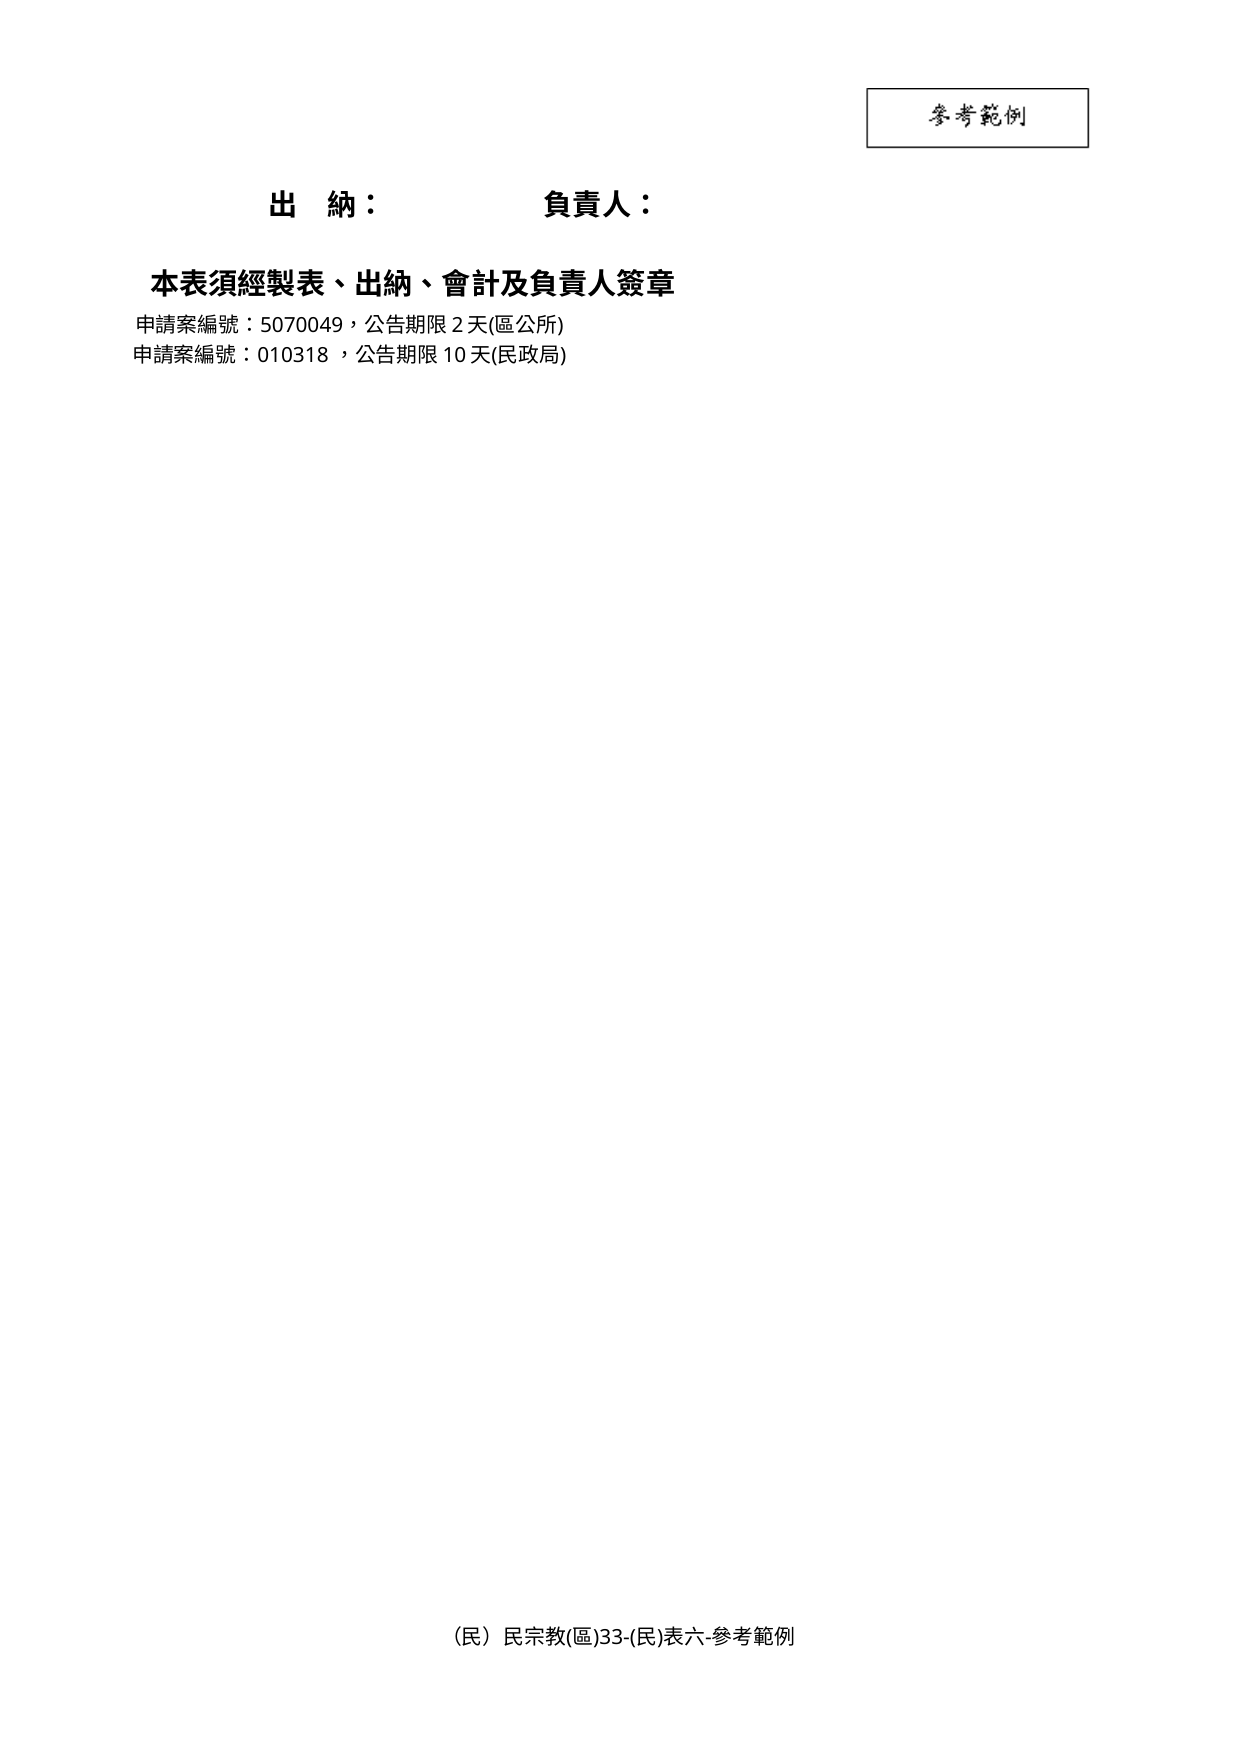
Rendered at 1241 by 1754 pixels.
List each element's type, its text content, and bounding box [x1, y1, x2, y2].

text 申請案編號：010318 ，公告期限10天(民政局) [127, 338, 571, 368]
text 申請案編號：5070049，公告期限2天(區公所) [127, 308, 571, 338]
picture [865, 88, 1091, 150]
text 本表須經製表、出納、會計及負責人簽章 [112, 242, 1090, 391]
text 出 納： 負責人： [268, 163, 1090, 242]
